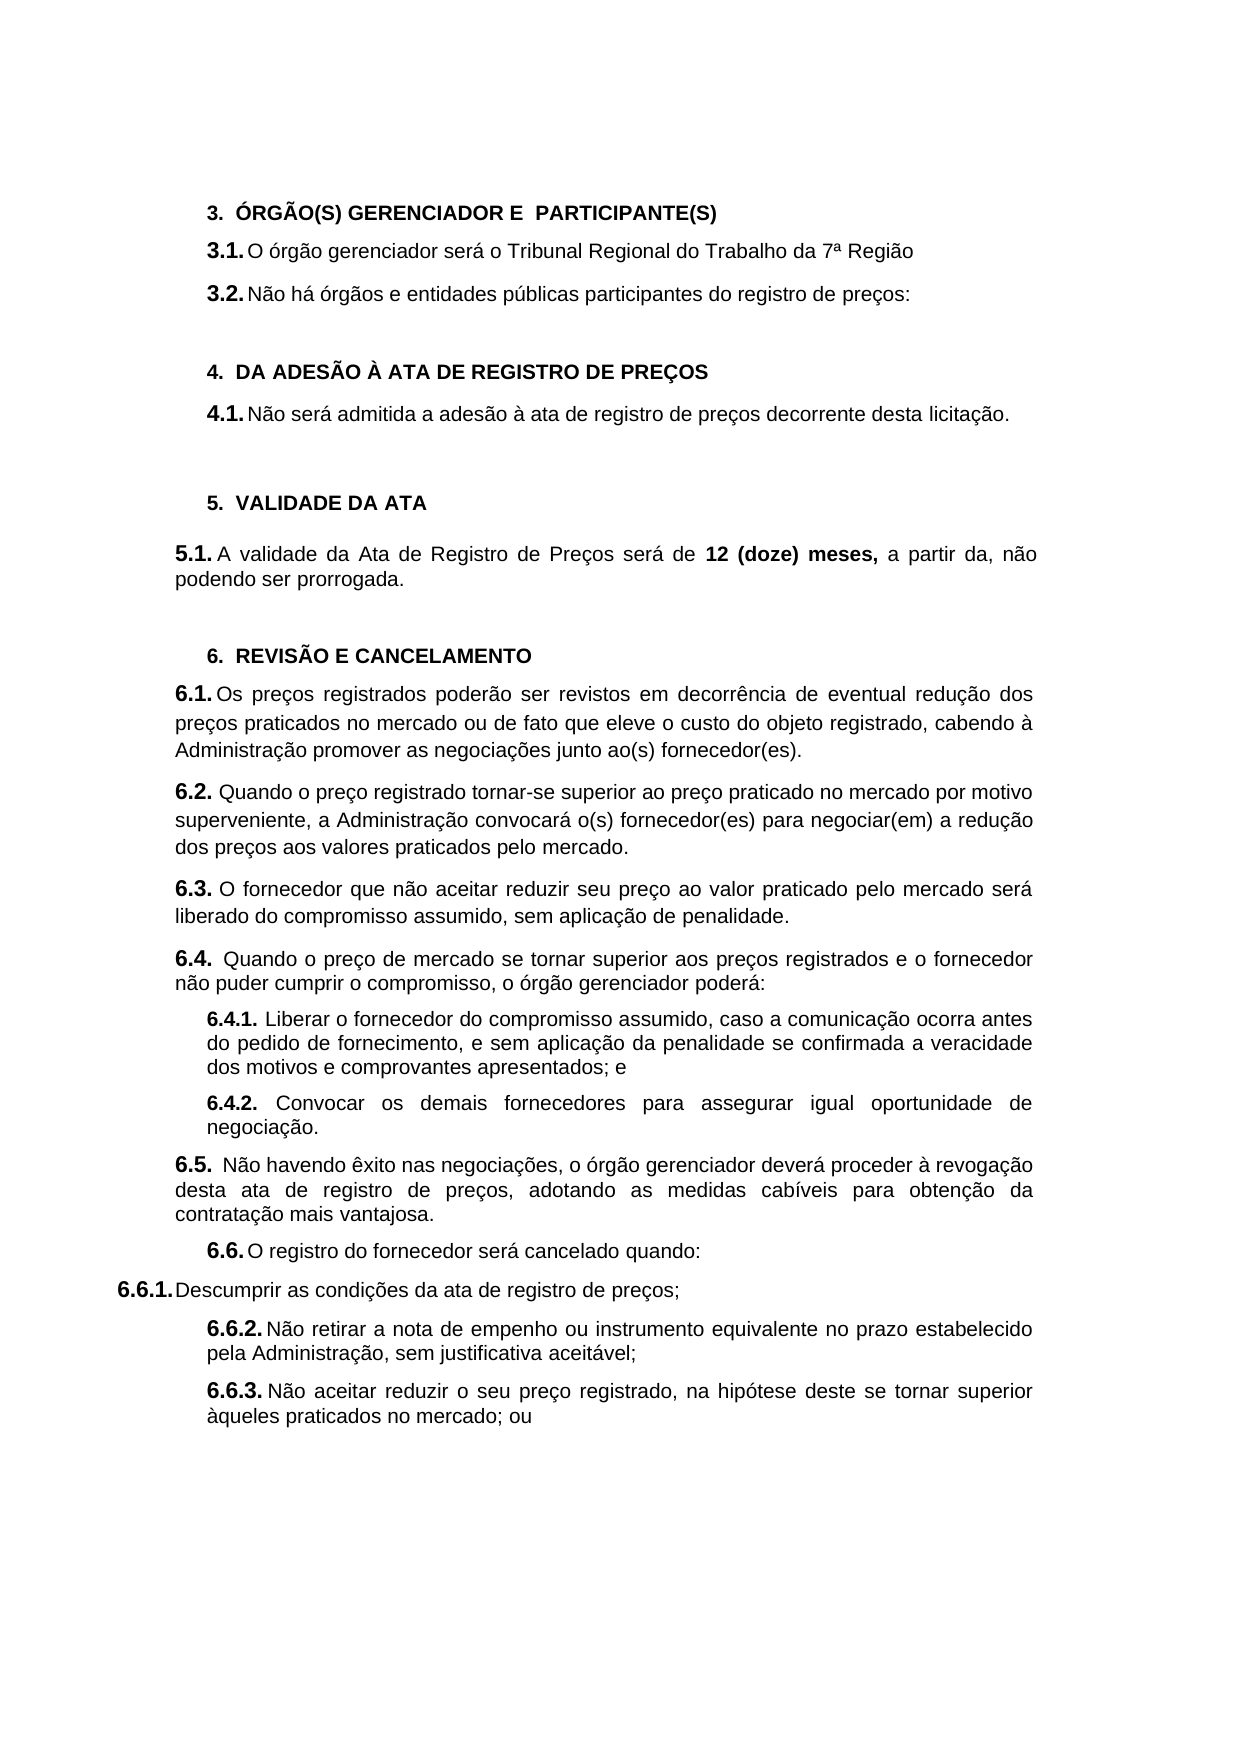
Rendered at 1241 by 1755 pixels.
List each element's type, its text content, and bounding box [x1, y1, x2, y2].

list REVISÃO E CANCELAMENTO [207, 644, 1116, 668]
list VALIDADE DA ATA [207, 491, 1116, 515]
list Descumprir as condições da ata de registro de preços; [117, 1276, 1116, 1302]
list Não retirar a nota de empenho ou instrumento equivalente no prazo estabelecido pela Administração, sem justificativa aceitável; [207, 1315, 1034, 1365]
list Quando o preço de mercado se tornar superior aos preços registrados e o fornecedor não puder cumprir o compromisso, o órgão gerenciador poderá: [175, 944, 1034, 995]
list Liberar o fornecedor do compromisso assumido, caso a comunicação ocorra antes do pedido de fornecimento, e sem aplicação da penalidade se confirmada a veracidade dos motivos e comprovantes apresentados; e [207, 1007, 1034, 1079]
list Convocar os demais fornecedores para assegurar igual oportunidade de negociação. [207, 1091, 1034, 1139]
list Os preços registrados poderão ser revistos em decorrência de eventual redução dos preços praticados no mercado ou de fato que eleve o custo do objeto registrado, cabendo à Administração promover as negociações junto ao(s) fornecedor(es). [175, 680, 1034, 762]
list O registro do fornecedor será cancelado quando: [207, 1237, 1116, 1263]
list Quando o preço registrado tornar-se superior ao preço praticado no mercado por motivo superveniente, a Administração convocará o(s) fornecedor(es) para negociar(em) a redução dos preços aos valores praticados pelo mercado. [175, 778, 1034, 859]
list Não aceitar reduzir o seu preço registrado, na hipótese deste se tornar superior àqueles praticados no mercado; ou [207, 1377, 1034, 1428]
list Não será admitida a adesão à ata de registro de preços decorrente desta licitação. [207, 400, 1116, 426]
list DA ADESÃO À ATA DE REGISTRO DE PREÇOS [207, 360, 1116, 384]
list Não há órgãos e entidades públicas participantes do registro de preços: [207, 280, 1116, 306]
list ÓRGÃO(S) GERENCIADOR E PARTICIPANTE(S) [207, 201, 1116, 225]
list O órgão gerenciador será o Tribunal Regional do Trabalho da 7ª Região [207, 237, 1116, 264]
list A validade da Ata de Registro de Preços será de 12 (doze) meses, a partir da, não podendo ser prorrogada. [175, 540, 1037, 591]
list Não havendo êxito nas negociações, o órgão gerenciador deverá proceder à revogação desta ata de registro de preços, adotando as medidas cabíveis para obtenção da contratação mais vantajosa. [175, 1151, 1034, 1225]
list O fornecedor que não aceitar reduzir seu preço ao valor praticado pelo mercado será liberado do compromisso assumido, sem aplicação de penalidade. [175, 874, 1034, 928]
